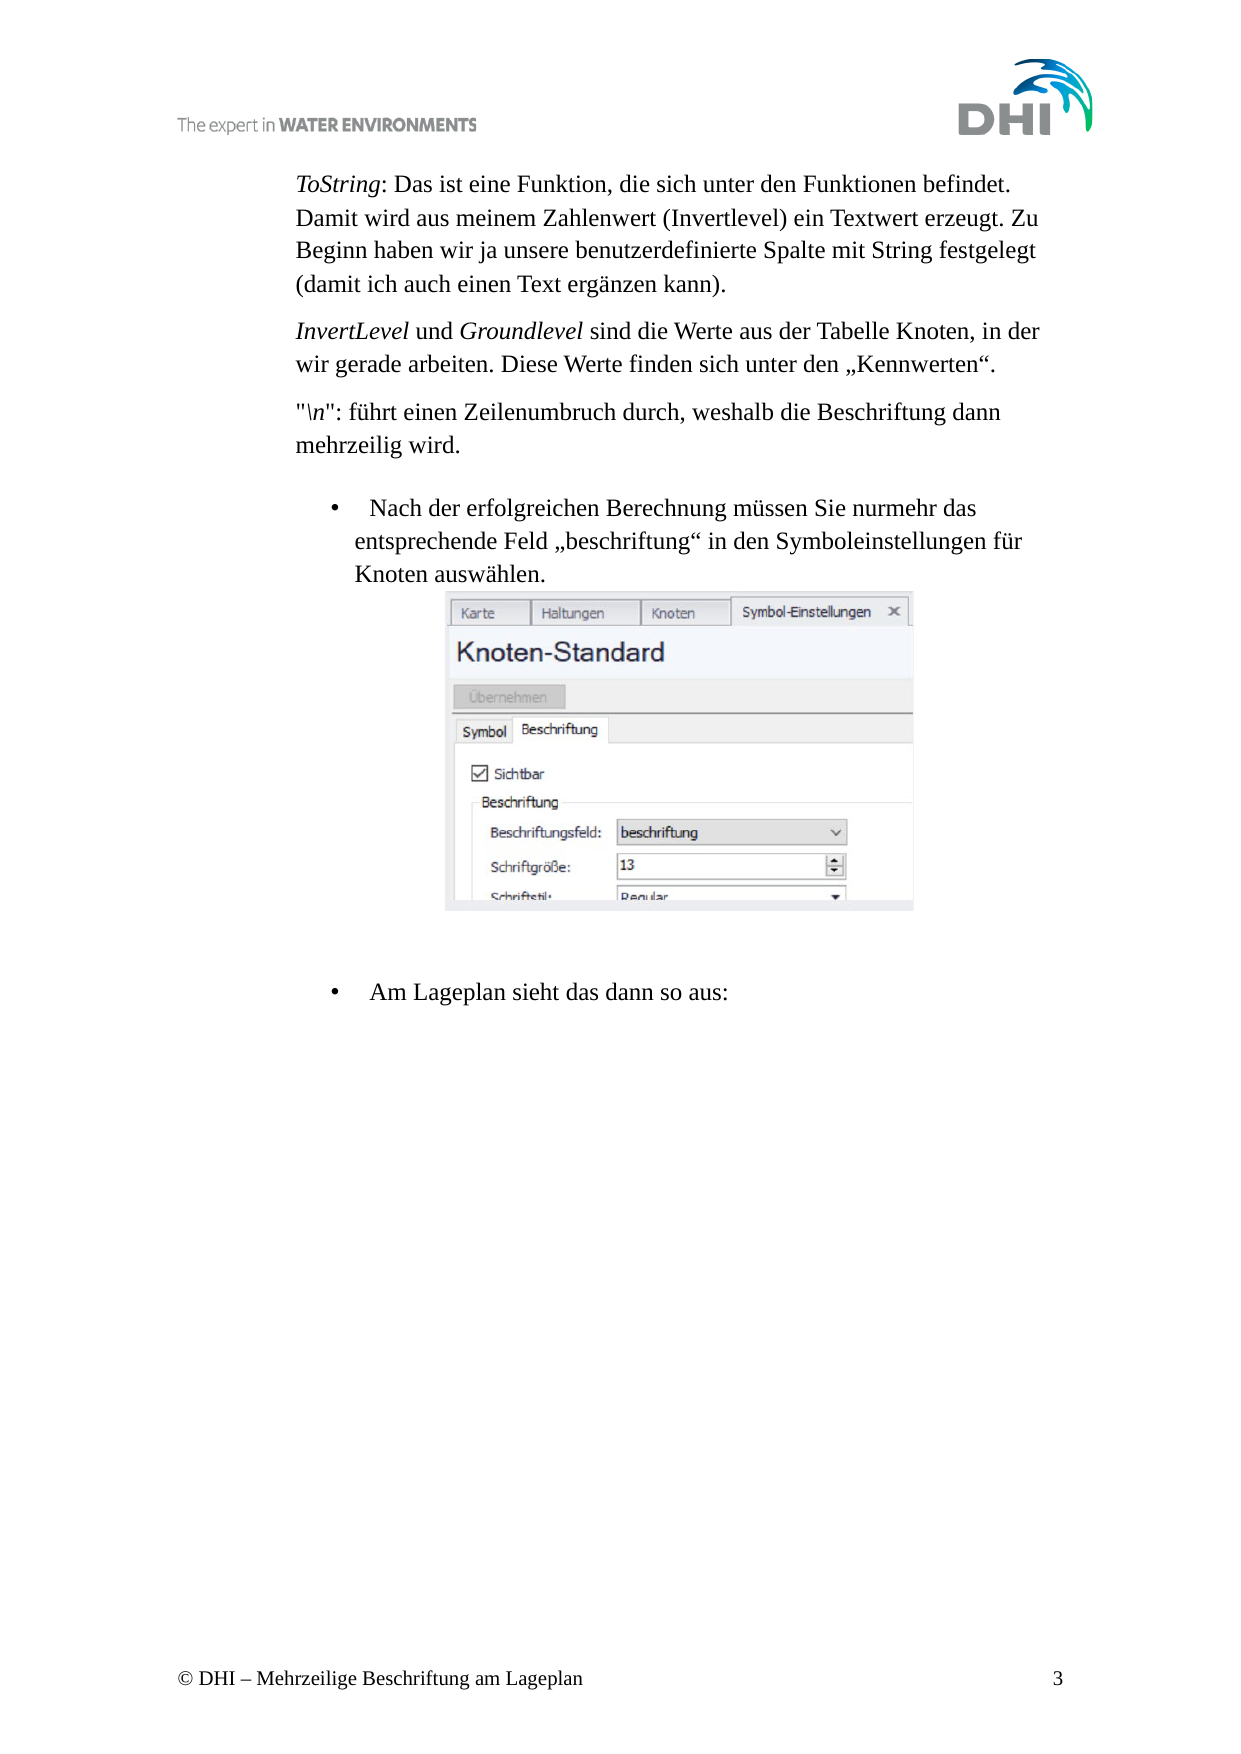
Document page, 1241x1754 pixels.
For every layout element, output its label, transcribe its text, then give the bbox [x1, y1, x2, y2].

text InvertLevel und Groundlevel sind die Werte aus der Tabelle Knoten, in der wir gerade arbeiten. Diese Werte finden sich unter den „Kennwerten“. [295, 316, 1063, 378]
picture [444, 591, 914, 911]
text ToString: Das ist eine Funktion, die sich unter den Funktionen befindet. Damit wird aus meinem Zahlenwert (Invertlevel) ein Textwert erzeugt. Zu Beginn haben wir ja unsere benutzerdefinierte Spalte mit String festgelegt (damit ich auch einen Text ergänzen kann). [295, 169, 1063, 297]
list Nach der erfolgreichen Berechnung müssen Sie nurmehr das entsprechende Feld „beschriftung“ in den Symboleinstellungen für Knoten auswählen. [339, 493, 1063, 588]
list Am Lageplan sieht das dann so aus: [339, 977, 1063, 1006]
text "\n": führt einen Zeilenumbruch durch, weshalb die Beschriftung dann mehrzeilig wird. [295, 397, 1063, 459]
picture [958, 59, 1093, 135]
picture [177, 117, 477, 135]
